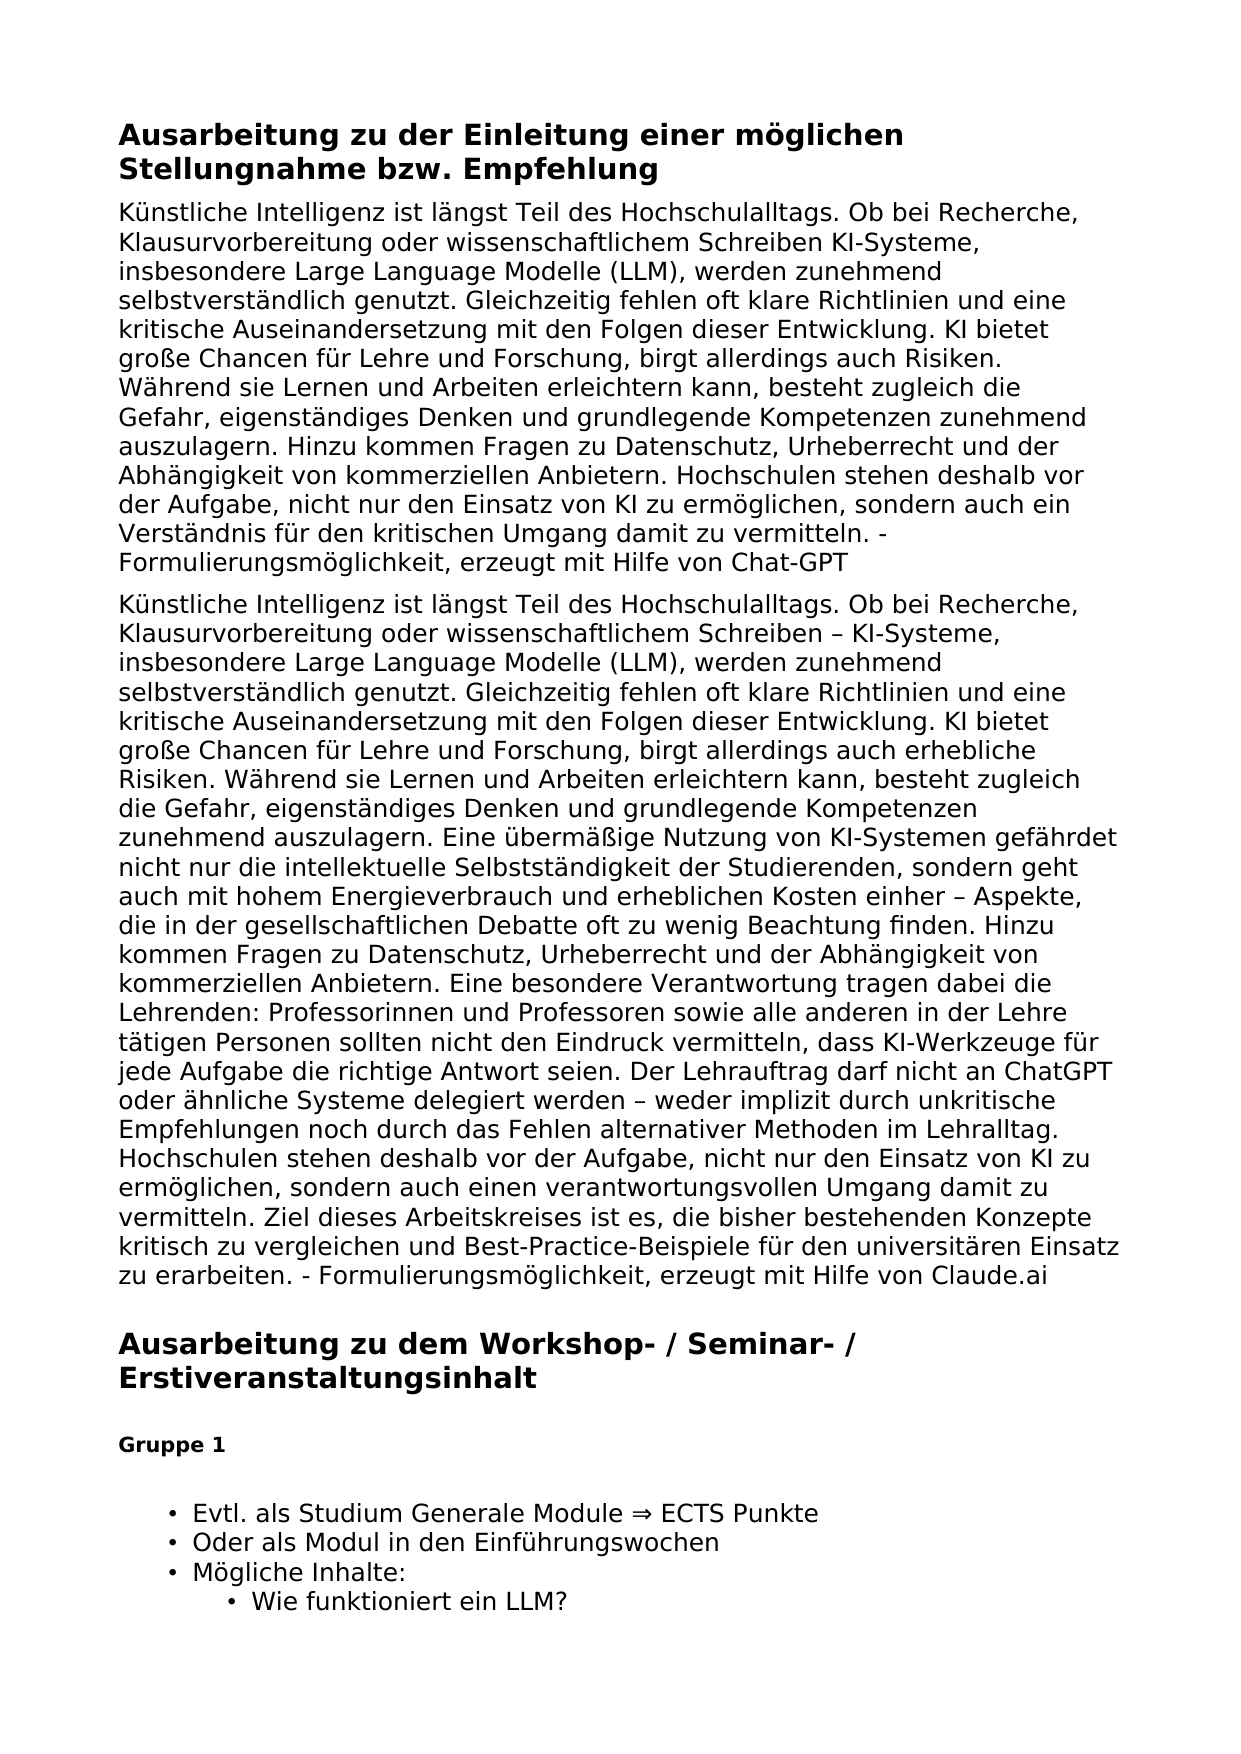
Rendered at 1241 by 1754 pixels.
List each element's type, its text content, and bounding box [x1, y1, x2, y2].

list Wie funktioniert ein LLM? [236, 1587, 1122, 1616]
list Oder als Modul in den Einführungswochen [177, 1528, 1122, 1558]
list Evtl. als Studium Generale Module ⇒ ECTS Punkte [177, 1499, 1122, 1528]
subtitle Ausarbeitung zu der Einleitung einer möglichen Stellungnahme bzw. Empfehlung [118, 118, 1122, 186]
list Mögliche Inhalte: [177, 1558, 1122, 1587]
text Künstliche Intelligenz ist längst Teil des Hochschulalltags. Ob bei Recherche, Klausurvorbereitung oder wissenschaftlichem Schreiben – KI-Systeme, insbesondere Large Language Modelle (LLM), werden zunehmend selbstverständlich genutzt. Gleichzeitig fehlen oft klare Richtlinien und eine kritische Auseinandersetzung mit den Folgen dieser Entwicklung. KI bietet große Chancen für Lehre und Forschung, birgt allerdings auch erhebliche Risiken. Während sie Lernen und Arbeiten erleichtern kann, besteht zugleich die Gefahr, eigenständiges Denken und grundlegende Kompetenzen zunehmend auszulagern. Eine übermäßige Nutzung von KI-Systemen gefährdet nicht nur die intellektuelle Selbstständigkeit der Studierenden, sondern geht auch mit hohem Energieverbrauch und erheblichen Kosten einher – Aspekte, die in der gesellschaftlichen Debatte oft zu wenig Beachtung finden. Hinzu kommen Fragen zu Datenschutz, Urheberrecht und der Abhängigkeit von kommerziellen Anbietern. Eine besondere Verantwortung tragen dabei die Lehrenden: Professorinnen und Professoren sowie alle anderen in der Lehre tätigen Personen sollten nicht den Eindruck vermitteln, dass KI-Werkzeuge für jede Aufgabe die richtige Antwort seien. Der Lehrauftrag darf nicht an ChatGPT oder ähnliche Systeme delegiert werden – weder implizit durch unkritische Empfehlungen noch durch das Fehlen alternativer Methoden im Lehralltag. Hochschulen stehen deshalb vor der Aufgabe, nicht nur den Einsatz von KI zu ermöglichen, sondern auch einen verantwortungsvollen Umgang damit zu vermitteln. Ziel dieses Arbeitskreises ist es, die bisher bestehenden Konzepte kritisch zu vergleichen und Best-Practice-Beispiele für den universitären Einsatz zu erarbeiten. - Formulierungsmöglichkeit, erzeugt mit Hilfe von Claude.ai [118, 590, 1122, 1290]
subtitle Ausarbeitung zu dem Workshop- / Seminar- / Erstiveranstaltungsinhalt [118, 1328, 1122, 1396]
text Künstliche Intelligenz ist längst Teil des Hochschulalltags. Ob bei Recherche, Klausurvorbereitung oder wissenschaftlichem Schreiben KI-Systeme, insbesondere Large Language Modelle (LLM), werden zunehmend selbstverständlich genutzt. Gleichzeitig fehlen oft klare Richtlinien und eine kritische Auseinandersetzung mit den Folgen dieser Entwicklung. KI bietet große Chancen für Lehre und Forschung, birgt allerdings auch Risiken. Während sie Lernen und Arbeiten erleichtern kann, besteht zugleich die Gefahr, eigenständiges Denken und grundlegende Kompetenzen zunehmend auszulagern. Hinzu kommen Fragen zu Datenschutz, Urheberrecht und der Abhängigkeit von kommerziellen Anbietern. Hochschulen stehen deshalb vor der Aufgabe, nicht nur den Einsatz von KI zu ermöglichen, sondern auch ein Verständnis für den kritischen Umgang damit zu vermitteln. - Formulierungsmöglichkeit, erzeugt mit Hilfe von Chat-GPT [118, 198, 1122, 578]
subtitle Gruppe 1 [118, 1433, 1122, 1457]
